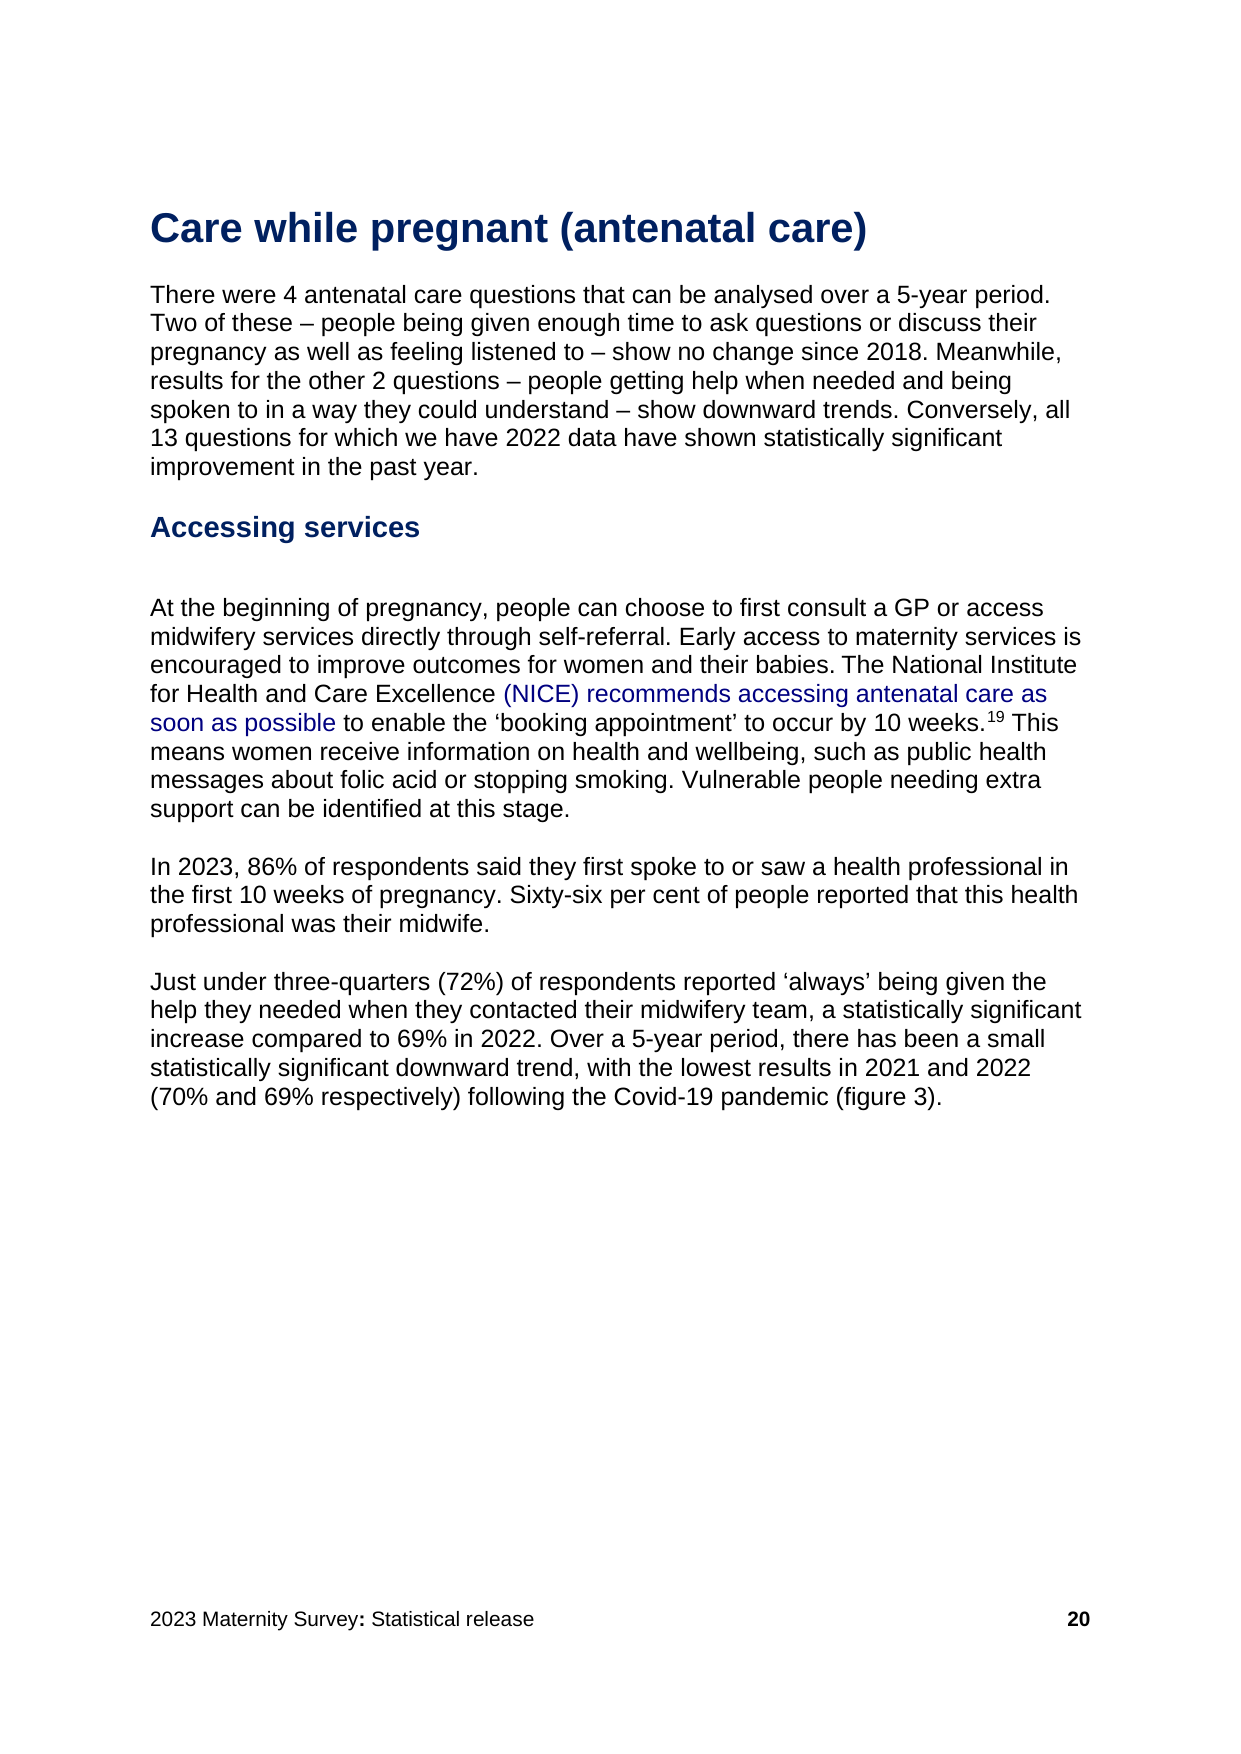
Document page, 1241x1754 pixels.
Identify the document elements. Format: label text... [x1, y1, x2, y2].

text (70% and 69% respectively) following the Covid-19 pandemic (figure 3). [150, 1082, 1090, 1110]
subtitle Care while pregnant (antenatal care) [150, 203, 1090, 251]
text At the beginning of pregnancy, people can choose to first consult a GP or access midwifery services directly through self-referral. Early access to maternity services is encouraged to improve outcomes for women and their babies. The National Institute for Health and Care Excellence (NICE) recommends accessing antenatal care as soon as possible to enable the ‘booking appointment’ to occur by 10 weeks. This means women receive information on health and wellbeing, such as public health messages about folic acid or stopping smoking. Vulnerable people needing extra support can be identified at this stage. [150, 593, 1090, 823]
text In 2023, 86% of respondents said they first spoke to or saw a health professional in the first 10 weeks of pregnancy. Sixty-six per cent of people reported that this health professional was their midwife. [150, 852, 1090, 938]
subtitle Accessing services [150, 510, 1090, 543]
text Just under three-quarters (72%) of respondents reported ‘always’ being given the help they needed when they contacted their midwifery team, a statistically significant increase compared to 69% in 2022. Over a 5-year period, there has been a small statistically significant downward trend, with the lowest results in 2021 and 2022 [150, 967, 1090, 1082]
text There were 4 antenatal care questions that can be analysed over a 5-year period. Two of these – people being given enough time to ask questions or discuss their pregnancy as well as feeling listened to – show no change since 2018. Meanwhile, results for the other 2 questions – people getting help when needed and being spoken to in a way they could understand – show downward trends. Conversely, all 13 questions for which we have 2022 data have shown statistically significant improvement in the past year. [150, 280, 1090, 481]
